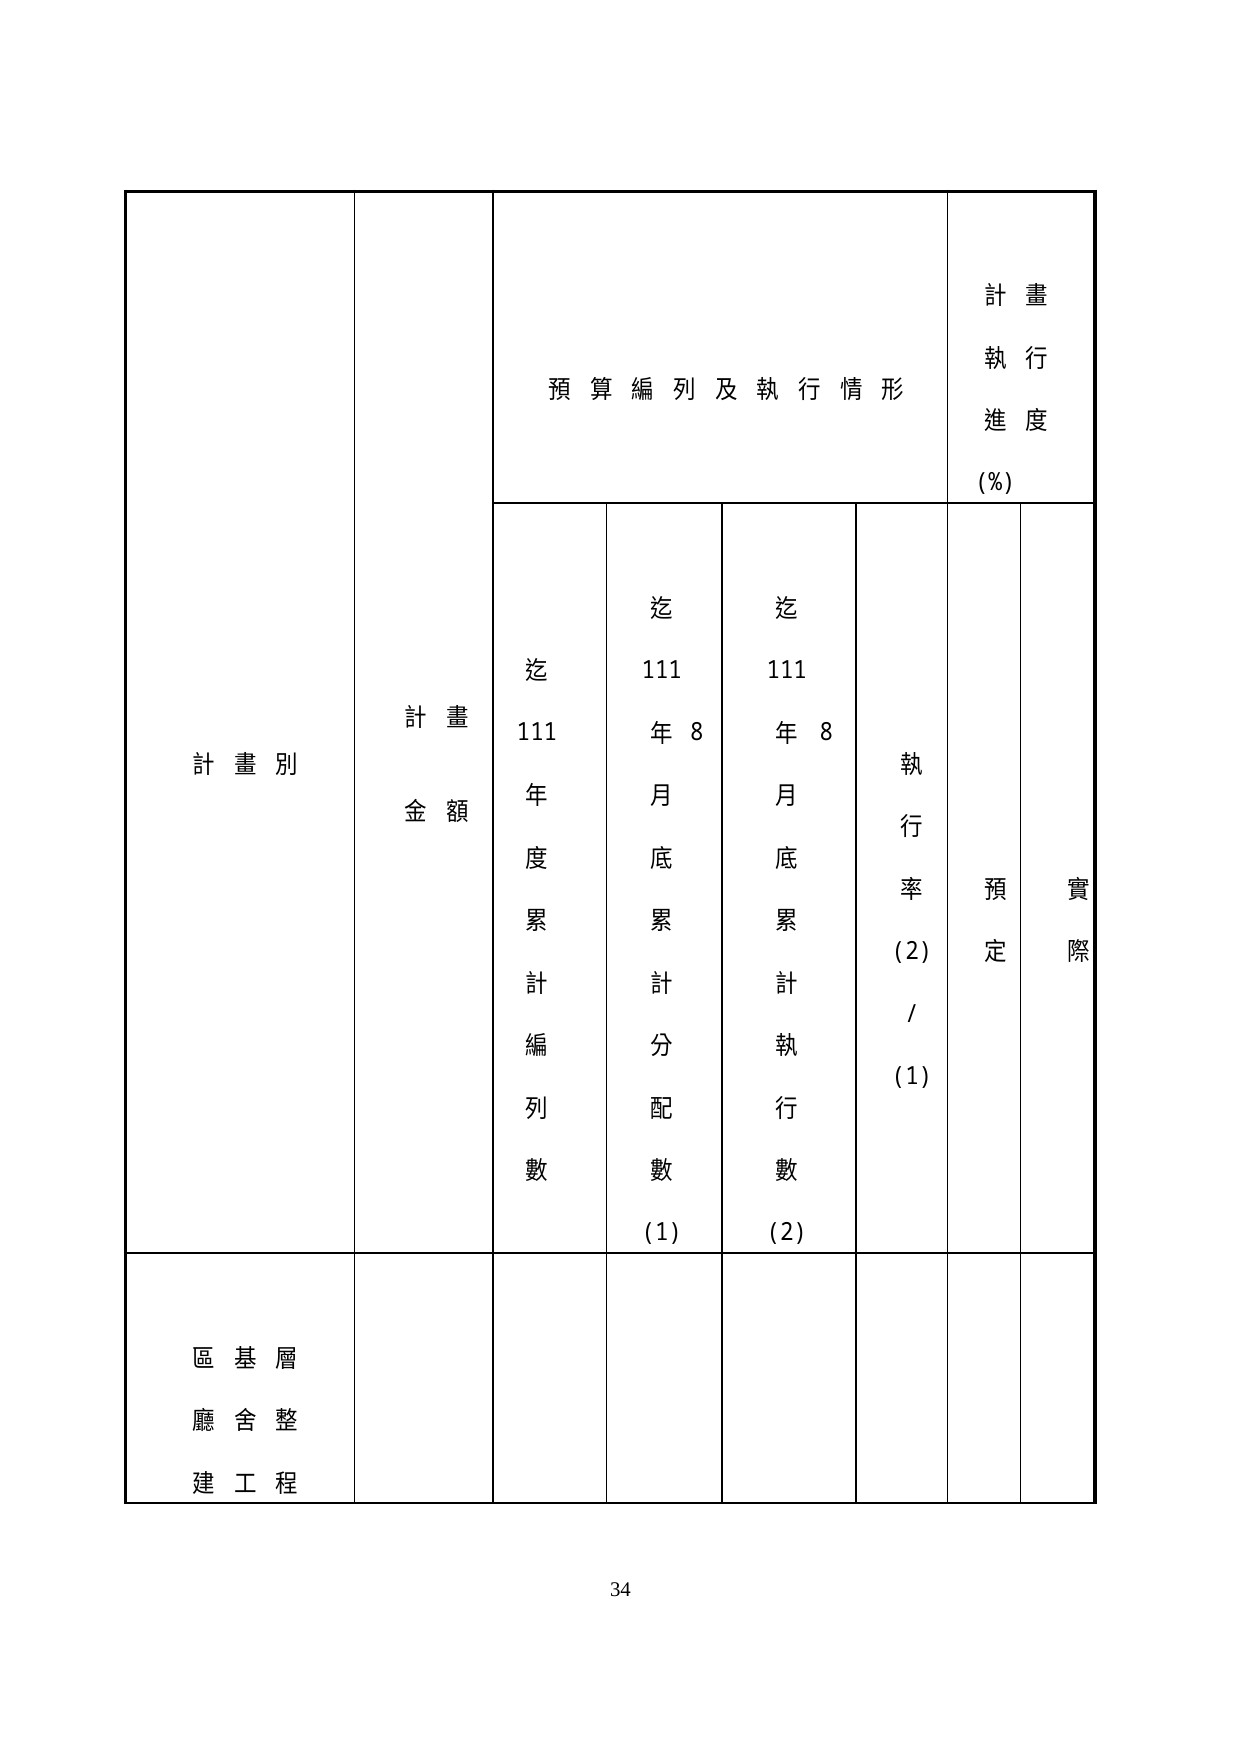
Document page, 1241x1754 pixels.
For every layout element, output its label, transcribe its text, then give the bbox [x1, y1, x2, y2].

table_cell - [948, 1254, 1020, 1502]
table_header 計畫 金額 [355, 193, 492, 1252]
table_header 預算編列及執行情形 [494, 193, 947, 502]
table_cell 迄111年8月底累計分配數(1) [607, 504, 721, 1252]
table_cell 迄111年度累計編列數 [494, 504, 606, 1252]
table_cell 執行率(2)/(1) [857, 504, 947, 1252]
table_cell - [723, 1254, 855, 1502]
table_cell - [607, 1254, 721, 1502]
table_cell - [494, 1254, 606, 1502]
table_header 計畫別 [127, 193, 354, 1252]
table_cell 實際 [1021, 504, 1093, 1252]
table_cell 預定 [948, 504, 1020, 1252]
table_header 計畫執行進度(%) [948, 193, 1093, 502]
table_cell - [857, 1254, 947, 1502]
table_cell 迄111年8月底累計執行數(2) [723, 504, 855, 1252]
table_cell - [1021, 1254, 1093, 1502]
table_cell [355, 1254, 492, 1502]
table_cell 區基層廳舍整建工程 [127, 1254, 354, 1502]
